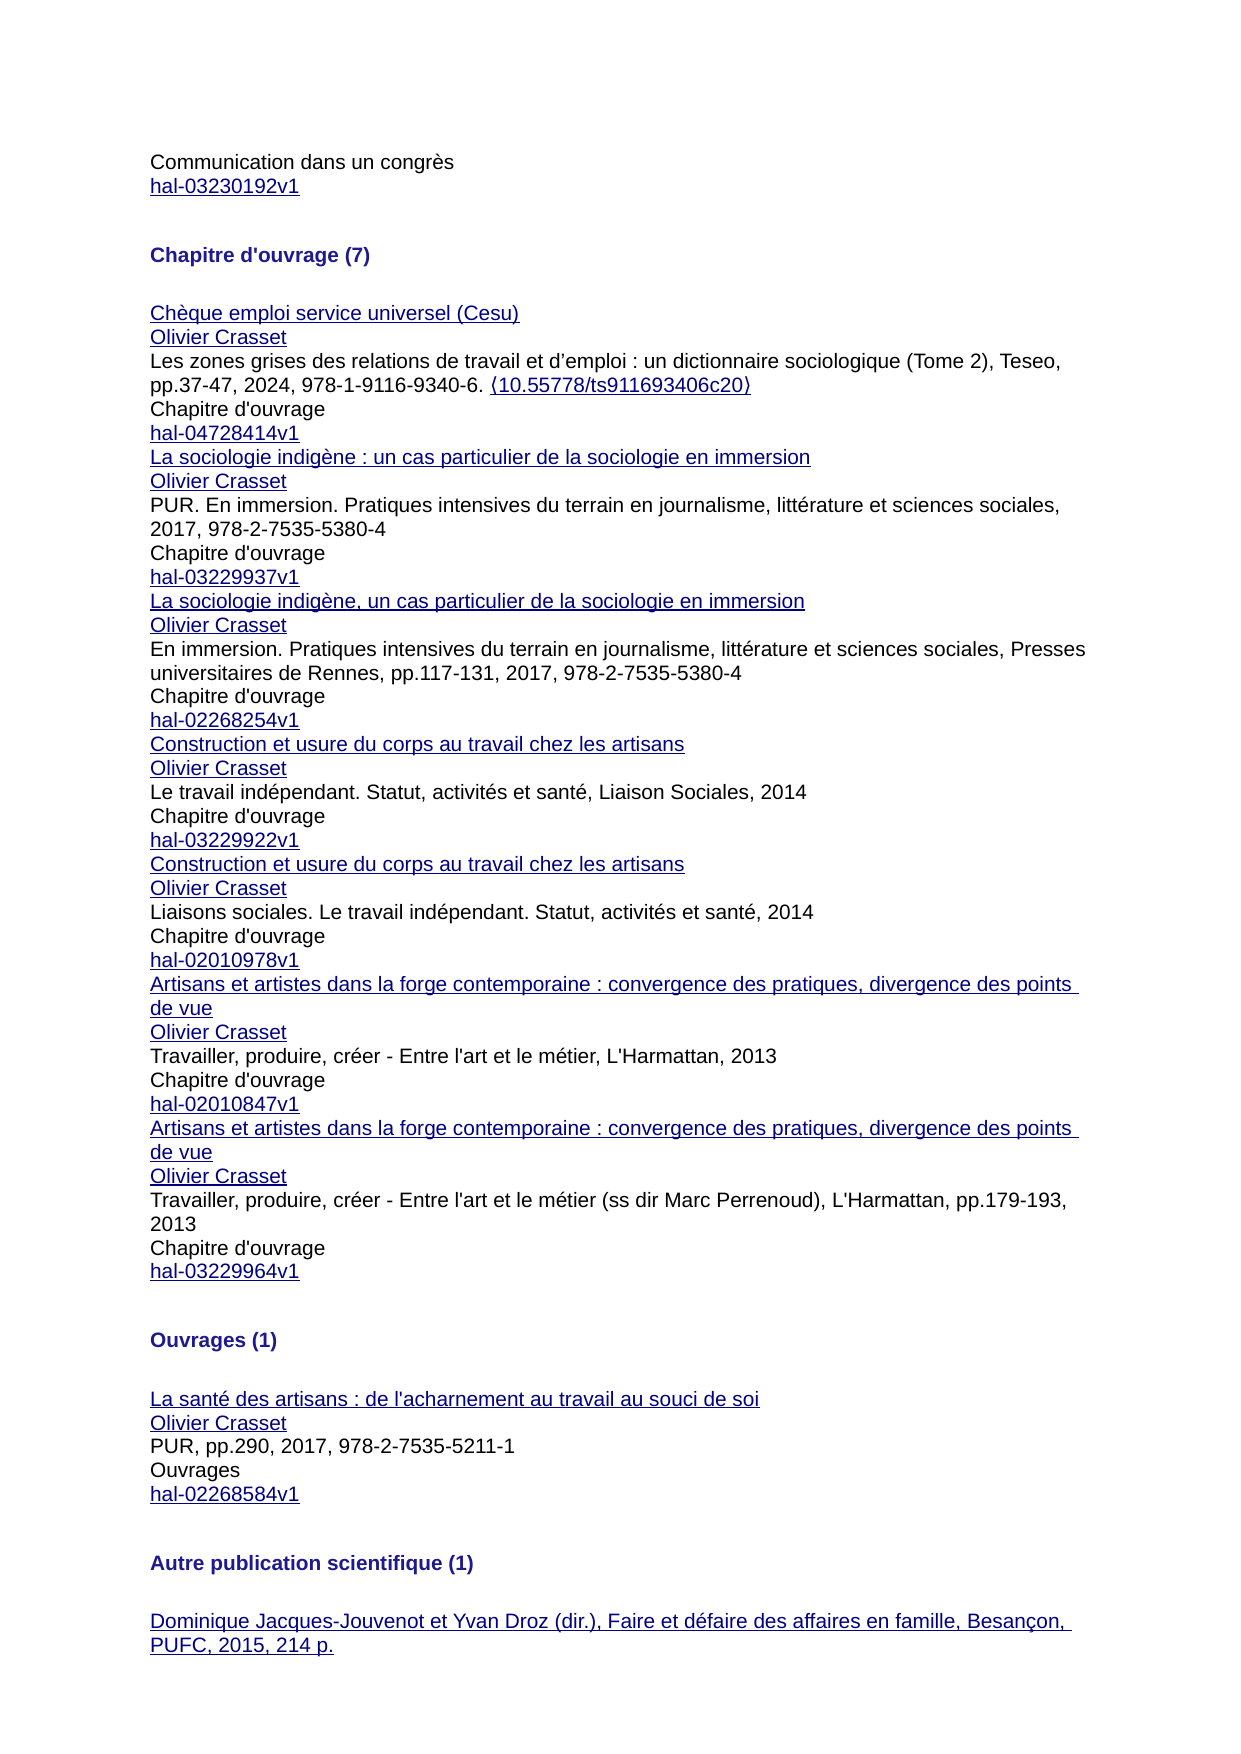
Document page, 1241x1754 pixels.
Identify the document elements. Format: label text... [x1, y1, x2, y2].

subtitle Chapitre d'ouvrage (7) [150, 243, 1090, 267]
table_cell Construction et usure du corps au travail chez les artisans Olivier Crasset Le travail indépendant. Statut, activités et santé, Liaison Sociales, 2014 Chapitre d'ouvrage hal-03229922v1 [150, 732, 1090, 852]
table_cell Artisans et artistes dans la forge contemporaine : convergence des pratiques, divergence des points de vue Olivier Crasset Travailler, produire, créer - Entre l'art et le métier, L'Harmattan, 2013 Chapitre d'ouvrage hal-02010847v1 [150, 972, 1090, 1116]
subtitle Ouvrages (1) [150, 1328, 1090, 1352]
table_cell La sociologie indigène : un cas particulier de la sociologie en immersion Olivier Crasset PUR. En immersion. Pratiques intensives du terrain en journalisme, littérature et sciences sociales, 2017, 978-2-7535-5380-4 Chapitre d'ouvrage hal-03229937v1 [150, 445, 1090, 588]
table_cell Communication dans un congrès hal-03230192v1 [150, 150, 1090, 198]
table_cell La sociologie indigène, un cas particulier de la sociologie en immersion Olivier Crasset En immersion. Pratiques intensives du terrain en journalisme, littérature et sciences sociales, Presses universitaires de Rennes, pp.117-131, 2017, 978-2-7535-5380-4 Chapitre d'ouvrage hal-02268254v1 [150, 589, 1090, 732]
table_cell Construction et usure du corps au travail chez les artisans Olivier Crasset Liaisons sociales. Le travail indépendant. Statut, activités et santé, 2014 Chapitre d'ouvrage hal-02010978v1 [150, 852, 1090, 972]
table_header Dominique Jacques-Jouvenot et Yvan Droz (dir.), Faire et défaire des affaires en famille, Besançon, PUFC, 2015, 214 p. [150, 1609, 1090, 1657]
table_header Chèque emploi service universel (Cesu) Olivier Crasset Les zones grises des relations de travail et d’emploi : un dictionnaire sociologique (Tome 2), Teseo, pp.37-47, 2024, 978-1-9116-9340-6. ⟨10.55778/ts911693406c20⟩ Chapitre d'ouvrage hal-04728414v1 [150, 301, 1090, 445]
subtitle Autre publication scientifique (1) [150, 1551, 1090, 1575]
table_cell Artisans et artistes dans la forge contemporaine : convergence des pratiques, divergence des points de vue Olivier Crasset Travailler, produire, créer - Entre l'art et le métier (ss dir Marc Perrenoud), L'Harmattan, pp.179-193, 2013 Chapitre d'ouvrage hal-03229964v1 [150, 1116, 1090, 1283]
table_header La santé des artisans : de l'acharnement au travail au souci de soi Olivier Crasset PUR, pp.290, 2017, 978-2-7535-5211-1 Ouvrages hal-02268584v1 [150, 1386, 1090, 1506]
